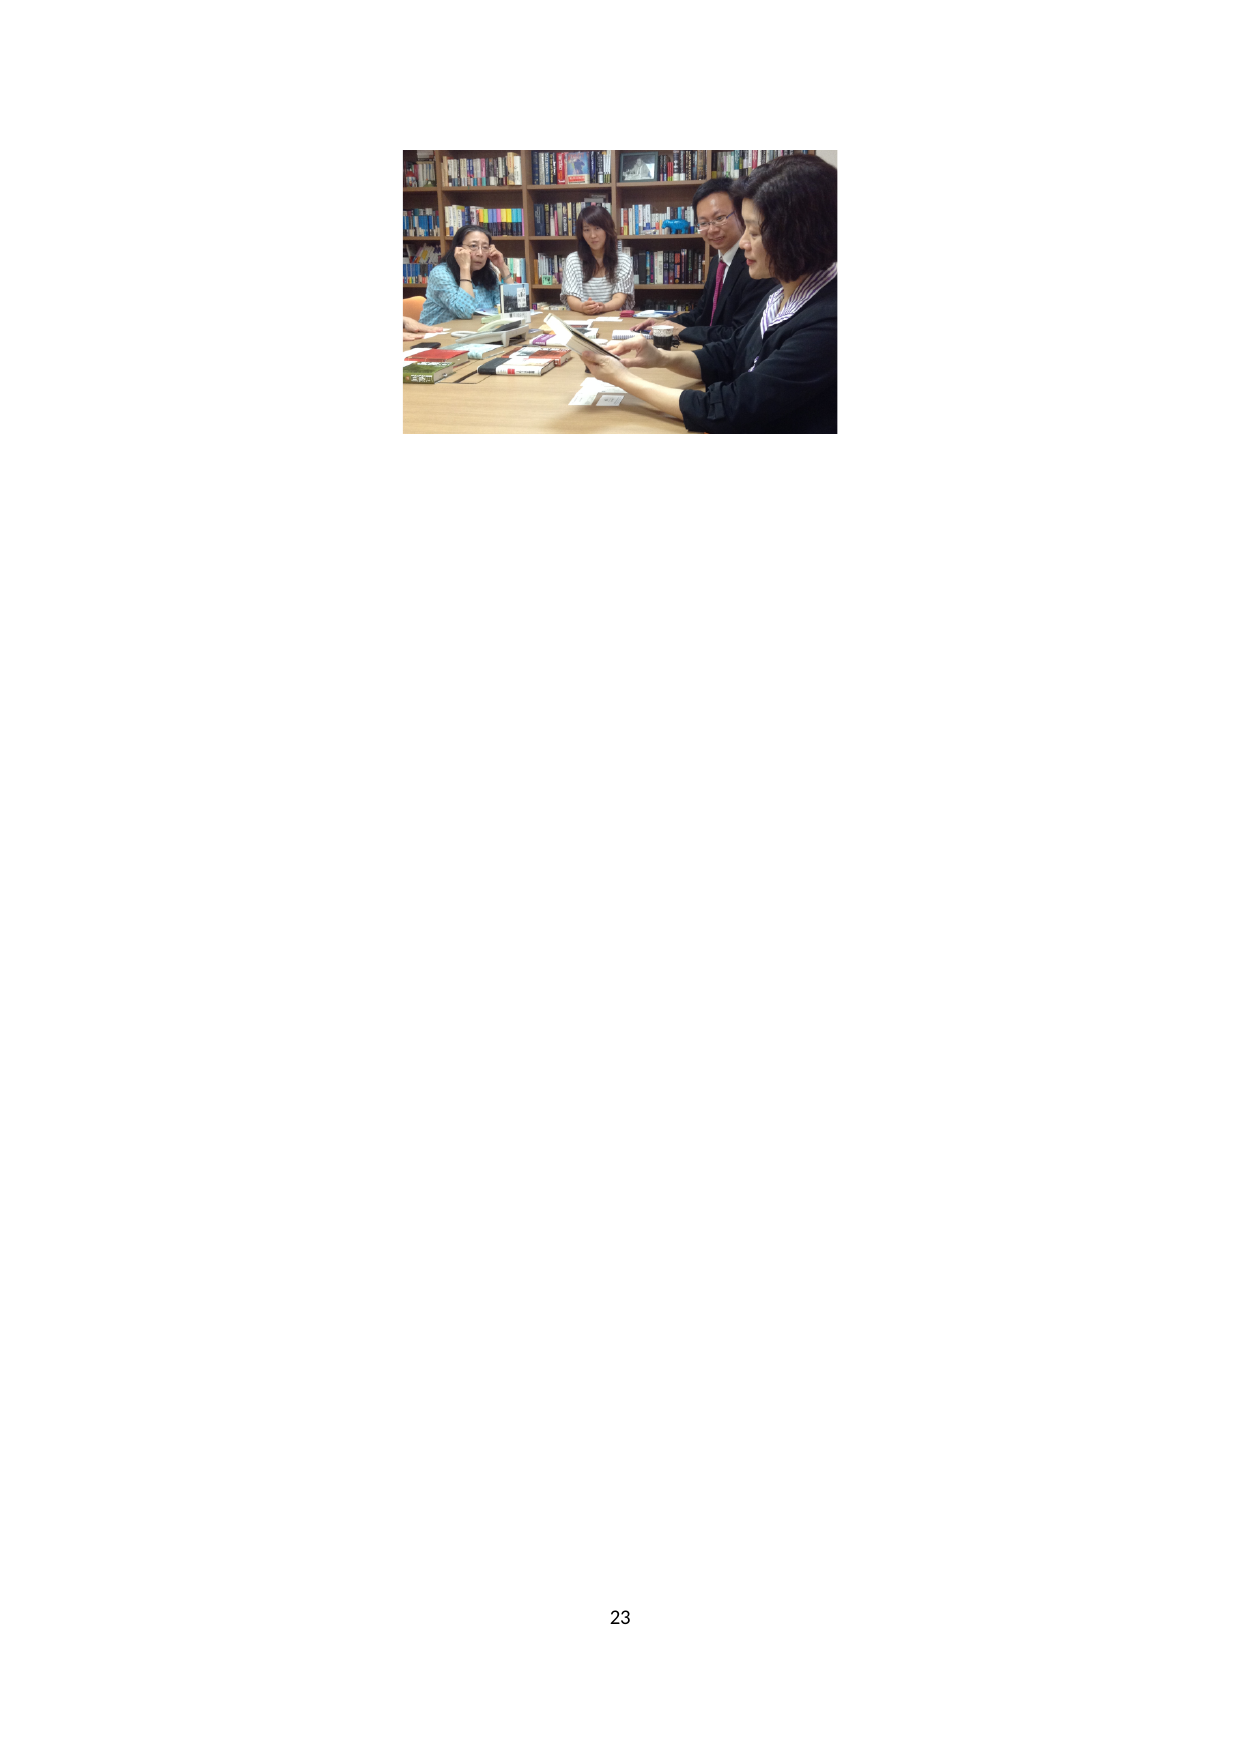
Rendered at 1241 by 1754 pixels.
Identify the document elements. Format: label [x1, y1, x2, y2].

picture [402, 150, 838, 434]
